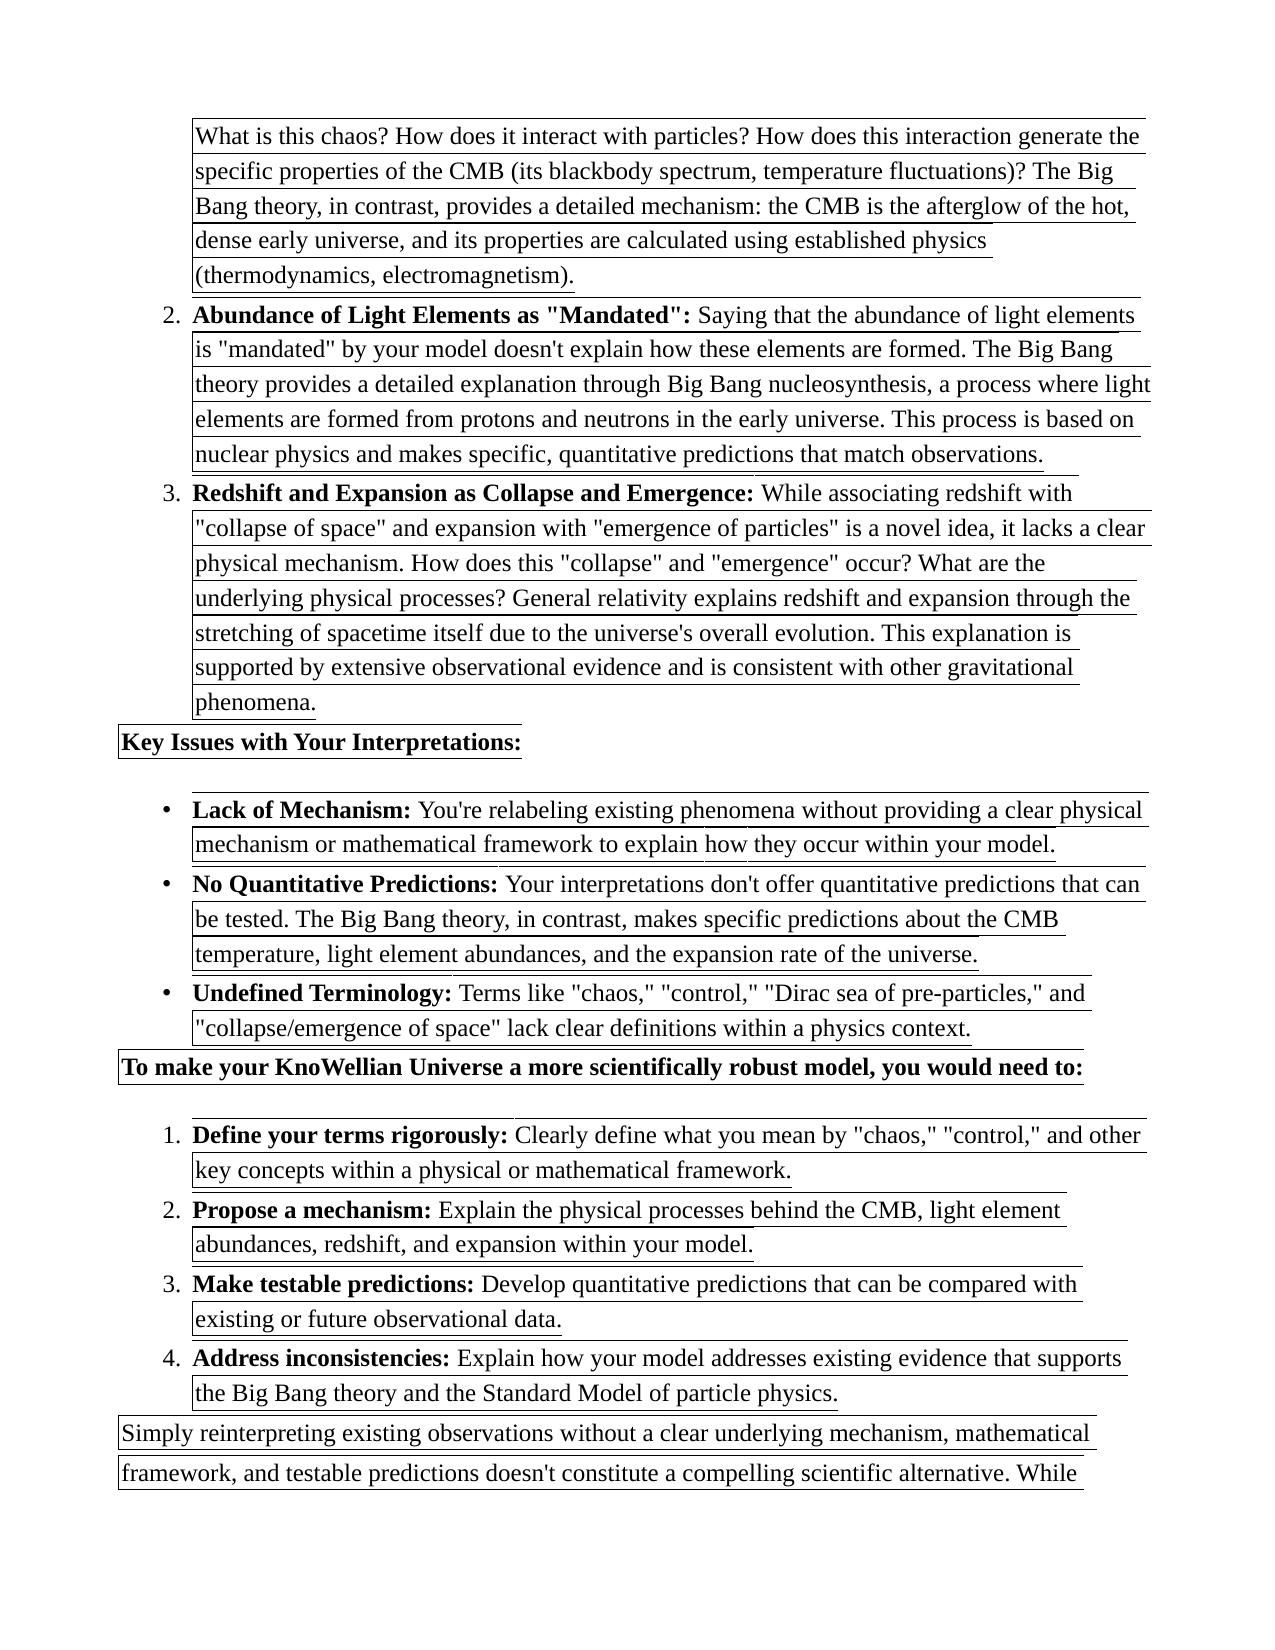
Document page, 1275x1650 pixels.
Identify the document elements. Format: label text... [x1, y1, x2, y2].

list Address inconsistencies: Explain how your model addresses existing evidence that supports the Big Bang theory and the Standard Model of particle physics. [162, 1340, 1157, 1410]
list Abundance of Light Elements as "Mandated": Saying that the abundance of light elements is "mandated" by your model doesn't explain how these elements are formed. The Big Bang theory provides a detailed explanation through Big Bang nucleosynthesis, a process where light elements are formed from protons and neutrons in the early universe. This process is based on nuclear physics and makes specific, quantitative predictions that match observations. [162, 297, 1157, 471]
list Undefined Terminology: Terms like "chaos," "control," "Dirac sea of pre-particles," and "collapse/emergence of space" lack clear definitions within a physics context. [162, 975, 1157, 1045]
list Redshift and Expansion as Collapse and Emergence: While associating redshift with "collapse of space" and expansion with "emergence of particles" is a novel idea, it lacks a clear physical mechanism. How does this "collapse" and "emergence" occur? What are the underlying physical processes? General relativity explains redshift and expansion through the stretching of spacetime itself due to the universe's overall evolution. This explanation is supported by extensive observational evidence and is consistent with other gravitational phenomena. [162, 475, 1157, 719]
text To make your KnoWellian Universe a more scientifically robust model, you would need to: [119, 1049, 1157, 1084]
list Lack of Mechanism: You're relabeling existing phenomena without providing a clear physical mechanism or mathematical framework to explain how they occur within your model. [162, 792, 1157, 861]
text Key Issues with Your Interpretations: [119, 724, 1157, 758]
list Make testable predictions: Develop quantitative predictions that can be compared with existing or future observational data. [162, 1266, 1157, 1336]
list Define your terms rigorously: Clearly define what you mean by "chaos," "control," and other key concepts within a physical or mathematical framework. [162, 1117, 1157, 1187]
list Propose a mechanism: Explain the physical processes behind the CMB, light element abundances, redshift, and expansion within your model. [162, 1192, 1157, 1261]
list What is this chaos? How does it interact with particles? How does this interaction generate the specific properties of the CMB (its blackbody spectrum, temperature fluctuations)? The Big Bang theory, in contrast, provides a detailed mechanism: the CMB is the afterglow of the hot, dense early universe, and its properties are calculated using established physics (thermodynamics, electromagnetism). [193, 118, 1157, 292]
list No Quantitative Predictions: Your interpretations don't offer quantitative predictions that can be tested. The Big Bang theory, in contrast, makes specific predictions about the CMB temperature, light element abundances, and the expansion rate of the universe. [162, 866, 1157, 970]
text Simply reinterpreting existing observations without a clear underlying mechanism, mathematical framework, and testable predictions doesn't constitute a compelling scientific alternative. While [118, 1414, 1157, 1489]
